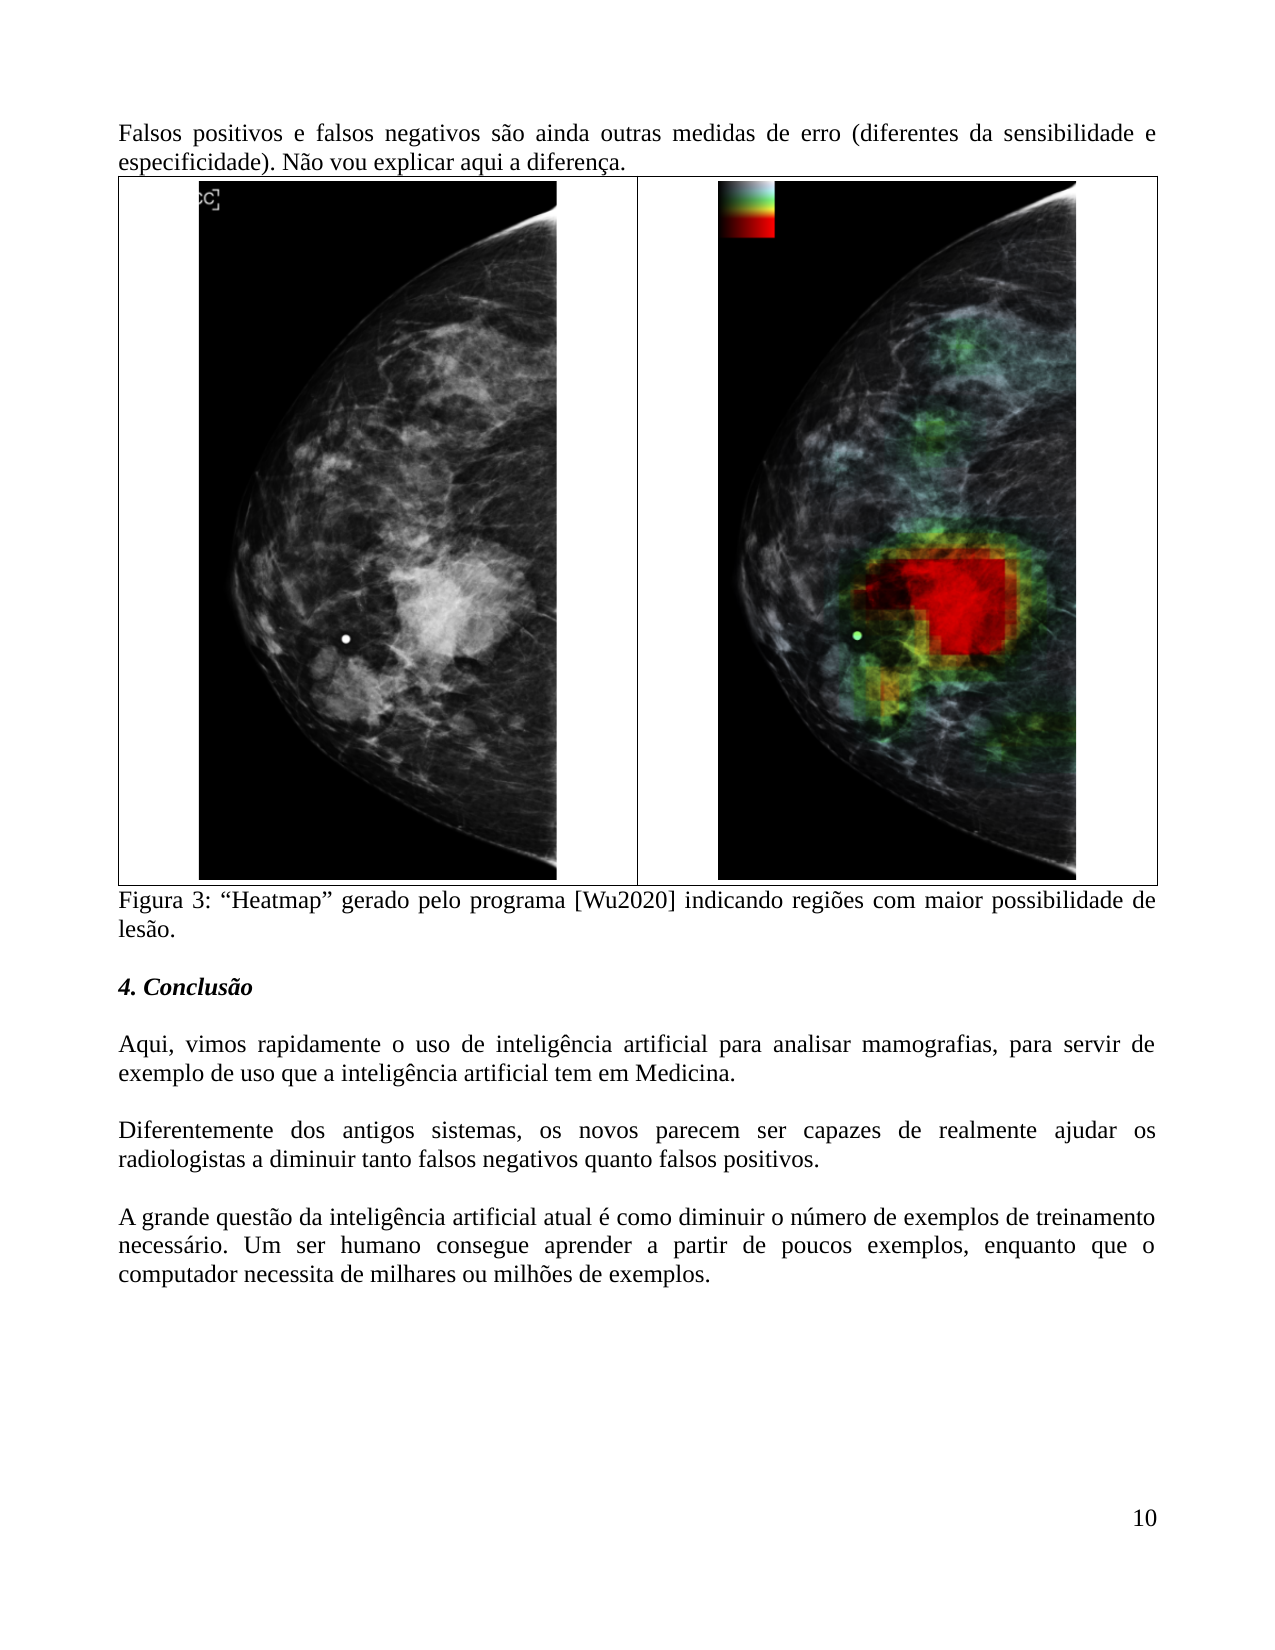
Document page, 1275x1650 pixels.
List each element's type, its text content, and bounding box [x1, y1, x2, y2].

text Aqui, vimos rapidamente o uso de inteligência artificial para analisar mamografias, para servir de exemplo de uso que a inteligência artificial tem em Medicina. [118, 1029, 1157, 1087]
table_header [638, 177, 1157, 885]
text Figura 3: “Heatmap” gerado pelo programa [Wu2020] indicando regiões com maior possibilidade de lesão. [118, 886, 1157, 943]
text Diferentemente dos antigos sistemas, os novos parecem ser capazes de realmente ajudar os radiologistas a diminuir tanto falsos negativos quanto falsos positivos. [118, 1115, 1157, 1173]
table_header [119, 177, 637, 885]
picture [718, 181, 1077, 880]
text Falsos positivos e falsos negativos são ainda outras medidas de erro (diferentes da sensibilidade e especificidade). Não vou explicar aqui a diferença. [118, 118, 1157, 176]
text A grande questão da inteligência artificial atual é como diminuir o número de exemplos de treinamento necessário. Um ser humano consegue aprender a partir de poucos exemplos, enquanto que o computador necessita de milhares ou milhões de exemplos. [118, 1202, 1157, 1288]
text 4. Conclusão [118, 972, 1157, 1000]
picture [198, 181, 557, 880]
